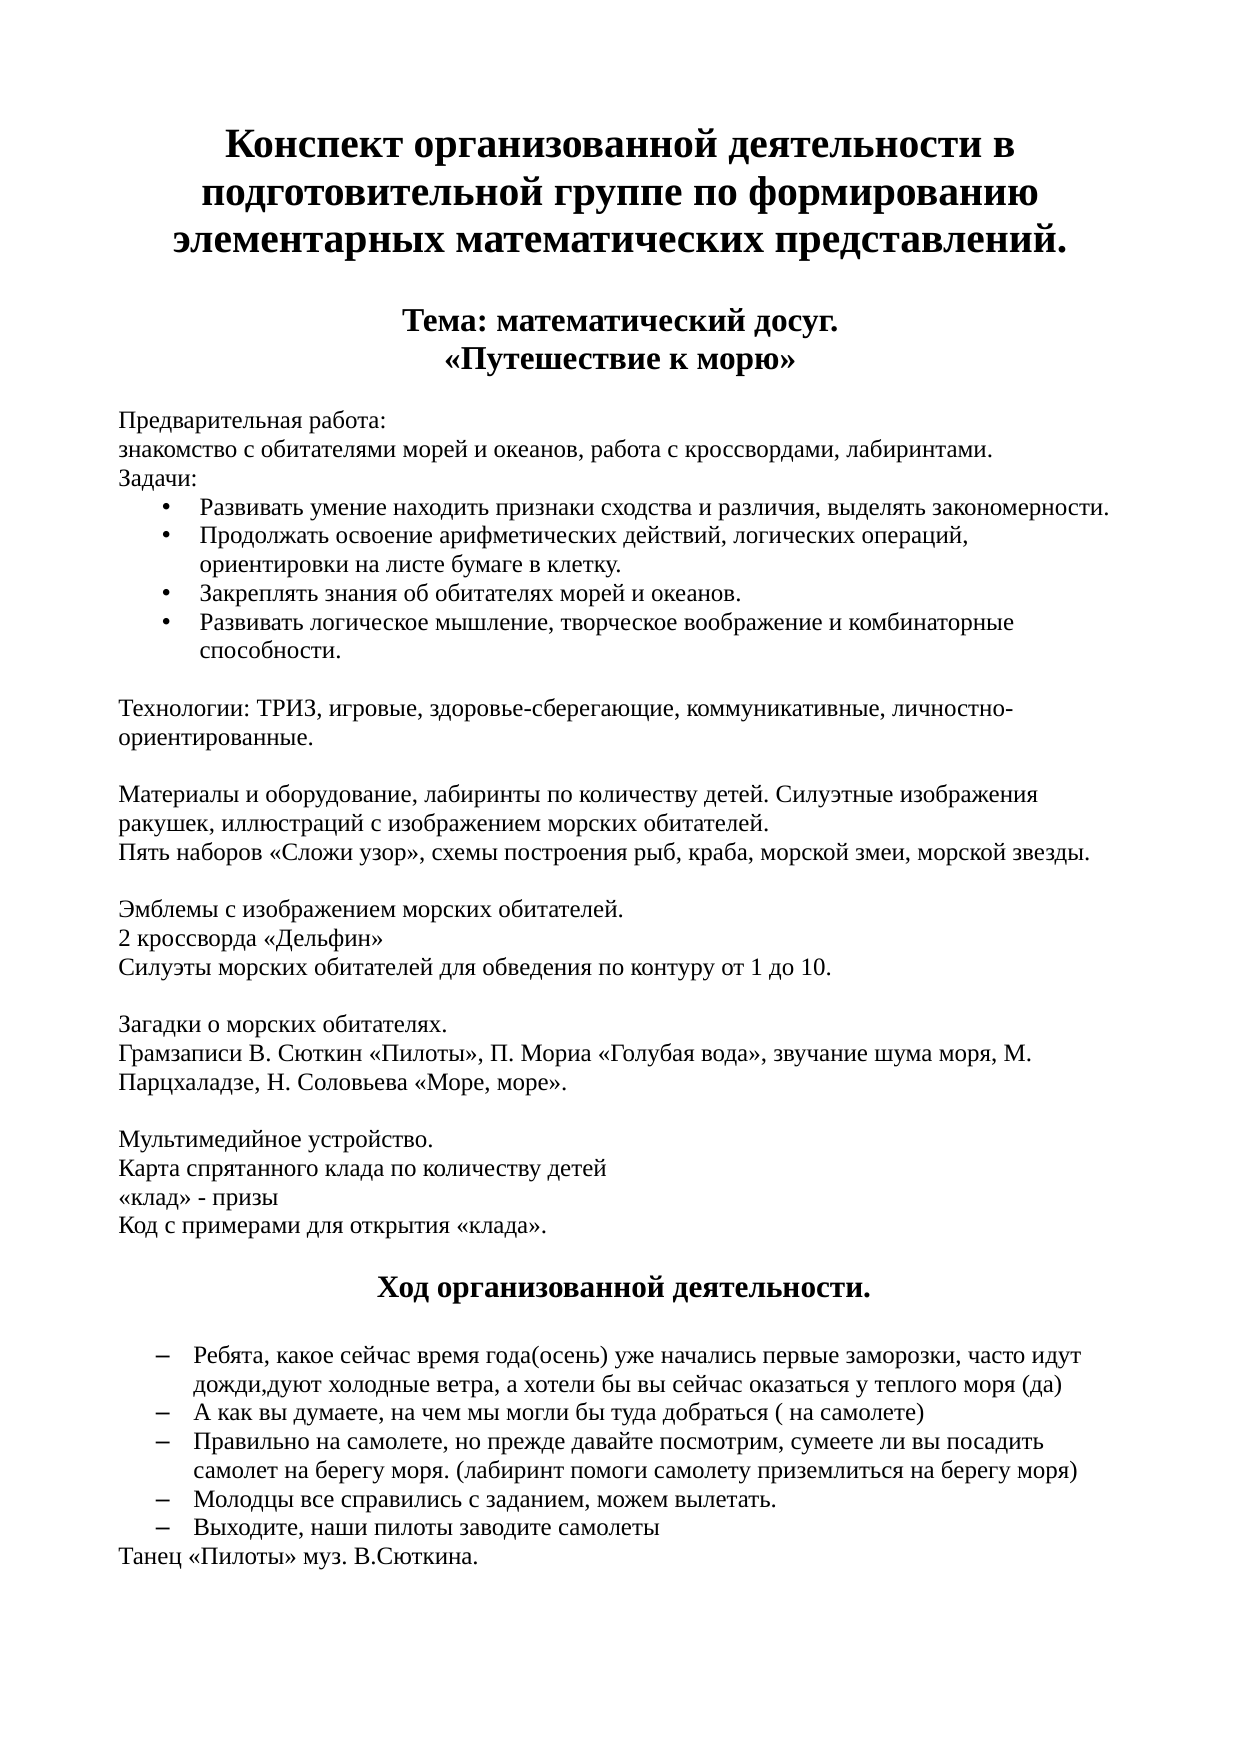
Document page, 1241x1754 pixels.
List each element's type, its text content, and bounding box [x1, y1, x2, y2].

text Загадки о морских обитателях. [118, 1009, 1122, 1038]
text Материалы и оборудование, лабиринты по количеству детей. Силуэтные изображения ракушек, иллюстраций с изображением морских обитателей. [118, 779, 1122, 837]
list Молодцы все справились с заданием, можем вылетать. [156, 1484, 1122, 1512]
text «Путешествие к морю» [118, 338, 1122, 377]
text Карта спрятанного клада по количеству детей [118, 1153, 1122, 1182]
text Код с примерами для открытия «клада». [118, 1211, 1122, 1239]
text «клад» - призы [118, 1182, 1122, 1211]
text Предварительная работа: [118, 406, 1122, 434]
text Тема: математический досуг. [118, 300, 1122, 338]
text Технологии: ТРИЗ, игровые, здоровье-сберегающие, коммуникативные, личностно-ориентированные. [118, 693, 1122, 751]
list Правильно на самолете, но прежде давайте посмотрим, сумеете ли вы посадить самолет на берегу моря. (лабиринт помоги самолету приземлиться на берегу моря) [156, 1426, 1122, 1484]
text Пять наборов «Сложи узор», схемы построения рыб, краба, морской змеи, морской звезды. [118, 837, 1122, 866]
list Развивать умение находить признаки сходства и различия, выделять закономерности. [162, 492, 1122, 521]
text Силуэты морских обитателей для обведения по контуру от 1 до 10. [118, 952, 1122, 981]
list А как вы думаете, на чем мы могли бы туда добраться ( на самолете) [156, 1397, 1122, 1426]
text Задачи: [118, 463, 1122, 492]
list Ребята, какое сейчас время года(осень) уже начались первые заморозки, часто идут дожди,дуют холодные ветра, а хотели бы вы сейчас оказаться у теплого моря (да) [156, 1340, 1122, 1397]
list Продолжать освоение арифметических действий, логических операций, ориентировки на листе бумаге в клетку. [162, 521, 1122, 578]
text 2 кроссворда «Дельфин» [118, 923, 1122, 952]
text Эмблемы с изображением морских обитателей. [118, 894, 1122, 923]
text Ход организованной деятельности. [118, 1268, 1122, 1304]
list Закреплять знания об обитателях морей и океанов. [162, 578, 1122, 607]
text Конспект организованной деятельности в подготовительной группе по формированию элементарных математических представлений. [118, 118, 1122, 262]
text Танец «Пилоты» муз. В.Сюткина. [118, 1541, 1122, 1570]
text Грамзаписи В. Сюткин «Пилоты», П. Мориа «Голубая вода», звучание шума моря, М. Парцхаладзе, Н. Соловьева «Море, море». [118, 1038, 1122, 1096]
text знакомство с обитателями морей и океанов, работа с кроссвордами, лабиринтами. [118, 434, 1122, 463]
text Мультимедийное устройство. [118, 1124, 1122, 1153]
list Выходите, наши пилоты заводите самолеты [156, 1512, 1122, 1541]
list Развивать логическое мышление, творческое воображение и комбинаторные способности. [162, 607, 1122, 664]
